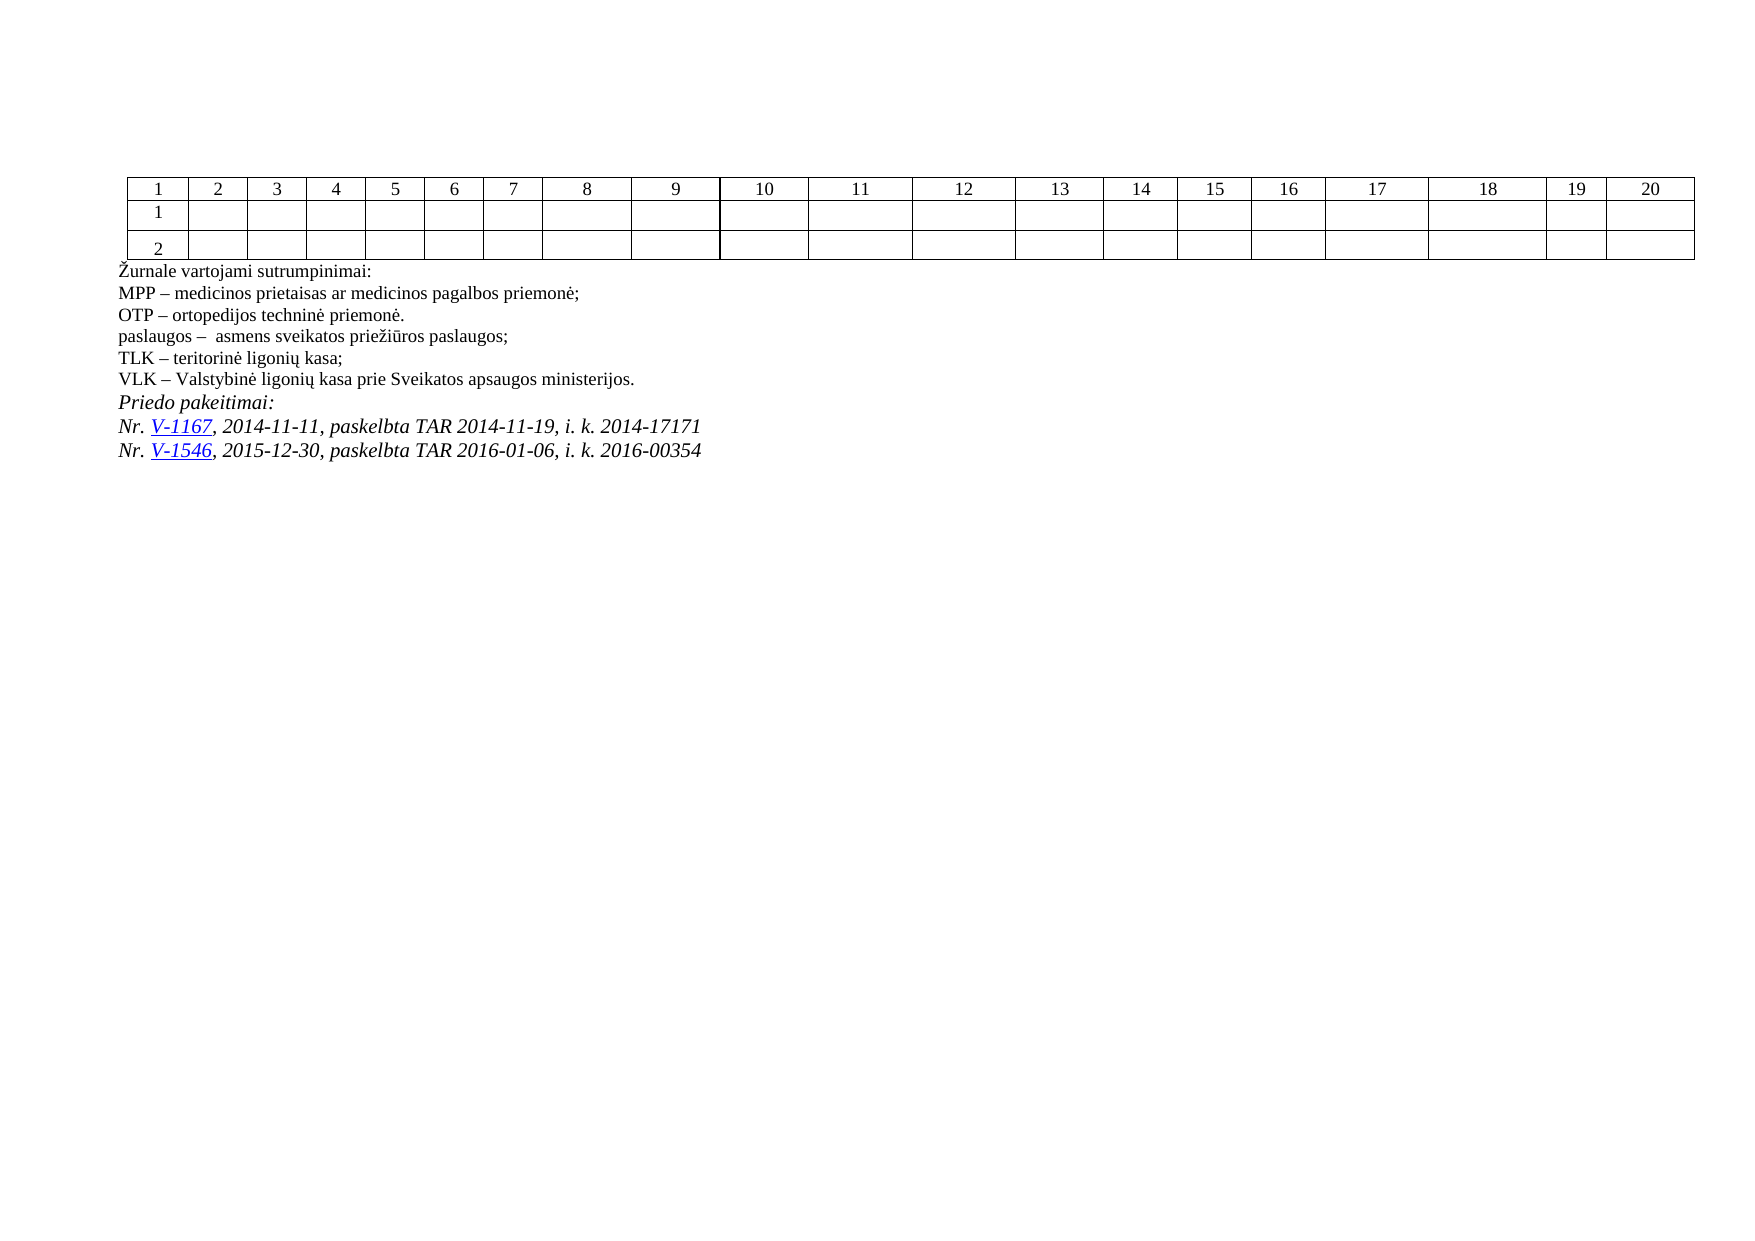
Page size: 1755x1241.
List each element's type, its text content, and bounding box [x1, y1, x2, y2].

table_cell [366, 201, 424, 229]
table_cell 10 [721, 178, 808, 200]
table_cell 20 [1607, 178, 1694, 200]
text Priedo pakeitimai: [118, 390, 1636, 414]
table_cell [425, 201, 483, 229]
table_cell [1178, 201, 1251, 229]
text MPP – medicinos prietaisas ar medicinos pagalbos priemonė; [118, 282, 1636, 303]
table_cell [1429, 231, 1546, 259]
table_cell [425, 231, 483, 259]
table_cell 18 [1429, 178, 1546, 200]
table_cell 7 [484, 178, 542, 200]
table_cell 1 [128, 178, 188, 200]
table_cell 17 [1326, 178, 1428, 200]
table_cell [189, 231, 247, 259]
text Žurnale vartojami sutrumpinimai: [118, 260, 1636, 282]
table_cell 2 [128, 231, 188, 259]
table_cell [1016, 201, 1103, 229]
table_cell [913, 231, 1015, 259]
table_cell 11 [809, 178, 912, 200]
table_cell [1104, 201, 1177, 229]
table_cell [307, 231, 365, 259]
text Nr. V-1167, 2014-11-11, paskelbta TAR 2014-11-19, i. k. 2014-17171 [118, 414, 1636, 438]
table_cell [721, 201, 808, 229]
table_cell [189, 201, 247, 229]
table_cell 19 [1547, 178, 1606, 200]
table_cell [1326, 201, 1428, 229]
table_cell [1252, 201, 1325, 229]
table_cell [1104, 231, 1177, 259]
text OTP – ortopedijos techninė priemonė. [118, 303, 1636, 325]
table_cell 15 [1178, 178, 1251, 200]
text Nr. V-1546, 2015-12-30, paskelbta TAR 2016-01-06, i. k. 2016-00354 [118, 438, 1636, 462]
table_cell [307, 201, 365, 229]
table_cell 8 [543, 178, 631, 200]
table_cell [1178, 231, 1251, 259]
table_cell [543, 231, 631, 259]
table_cell [248, 231, 306, 259]
table_cell 1 [128, 201, 188, 229]
table_cell 5 [366, 178, 424, 200]
table_cell [1016, 231, 1103, 259]
table_cell [1547, 201, 1606, 229]
table_cell [809, 201, 912, 229]
table_cell [1607, 201, 1694, 229]
table_cell [1547, 231, 1606, 259]
table_cell [484, 231, 542, 259]
table_cell [1252, 231, 1325, 259]
table_cell 3 [248, 178, 306, 200]
table_cell [632, 231, 719, 259]
table_cell [484, 201, 542, 229]
table_cell [1607, 231, 1694, 259]
table_cell 16 [1252, 178, 1325, 200]
table_cell [543, 201, 631, 229]
table_cell [248, 201, 306, 229]
table_cell [366, 231, 424, 259]
table_cell 2 [189, 178, 247, 200]
table_cell 14 [1104, 178, 1177, 200]
table_cell [809, 231, 912, 259]
table_cell 13 [1016, 178, 1103, 200]
table_cell [632, 201, 719, 229]
table_cell 4 [307, 178, 365, 200]
text paslaugos – asmens sveikatos priežiūros paslaugos; [118, 325, 1636, 347]
text TLK – teritorinė ligonių kasa; [118, 347, 1636, 368]
table_cell [913, 201, 1015, 229]
table_cell 9 [632, 178, 719, 200]
text VLK – Valstybinė ligonių kasa prie Sveikatos apsaugos ministerijos. [118, 368, 1636, 390]
table_cell [1326, 231, 1428, 259]
table_cell 12 [913, 178, 1015, 200]
table_cell [1429, 201, 1546, 229]
table_cell [721, 231, 808, 259]
table_cell 6 [425, 178, 483, 200]
